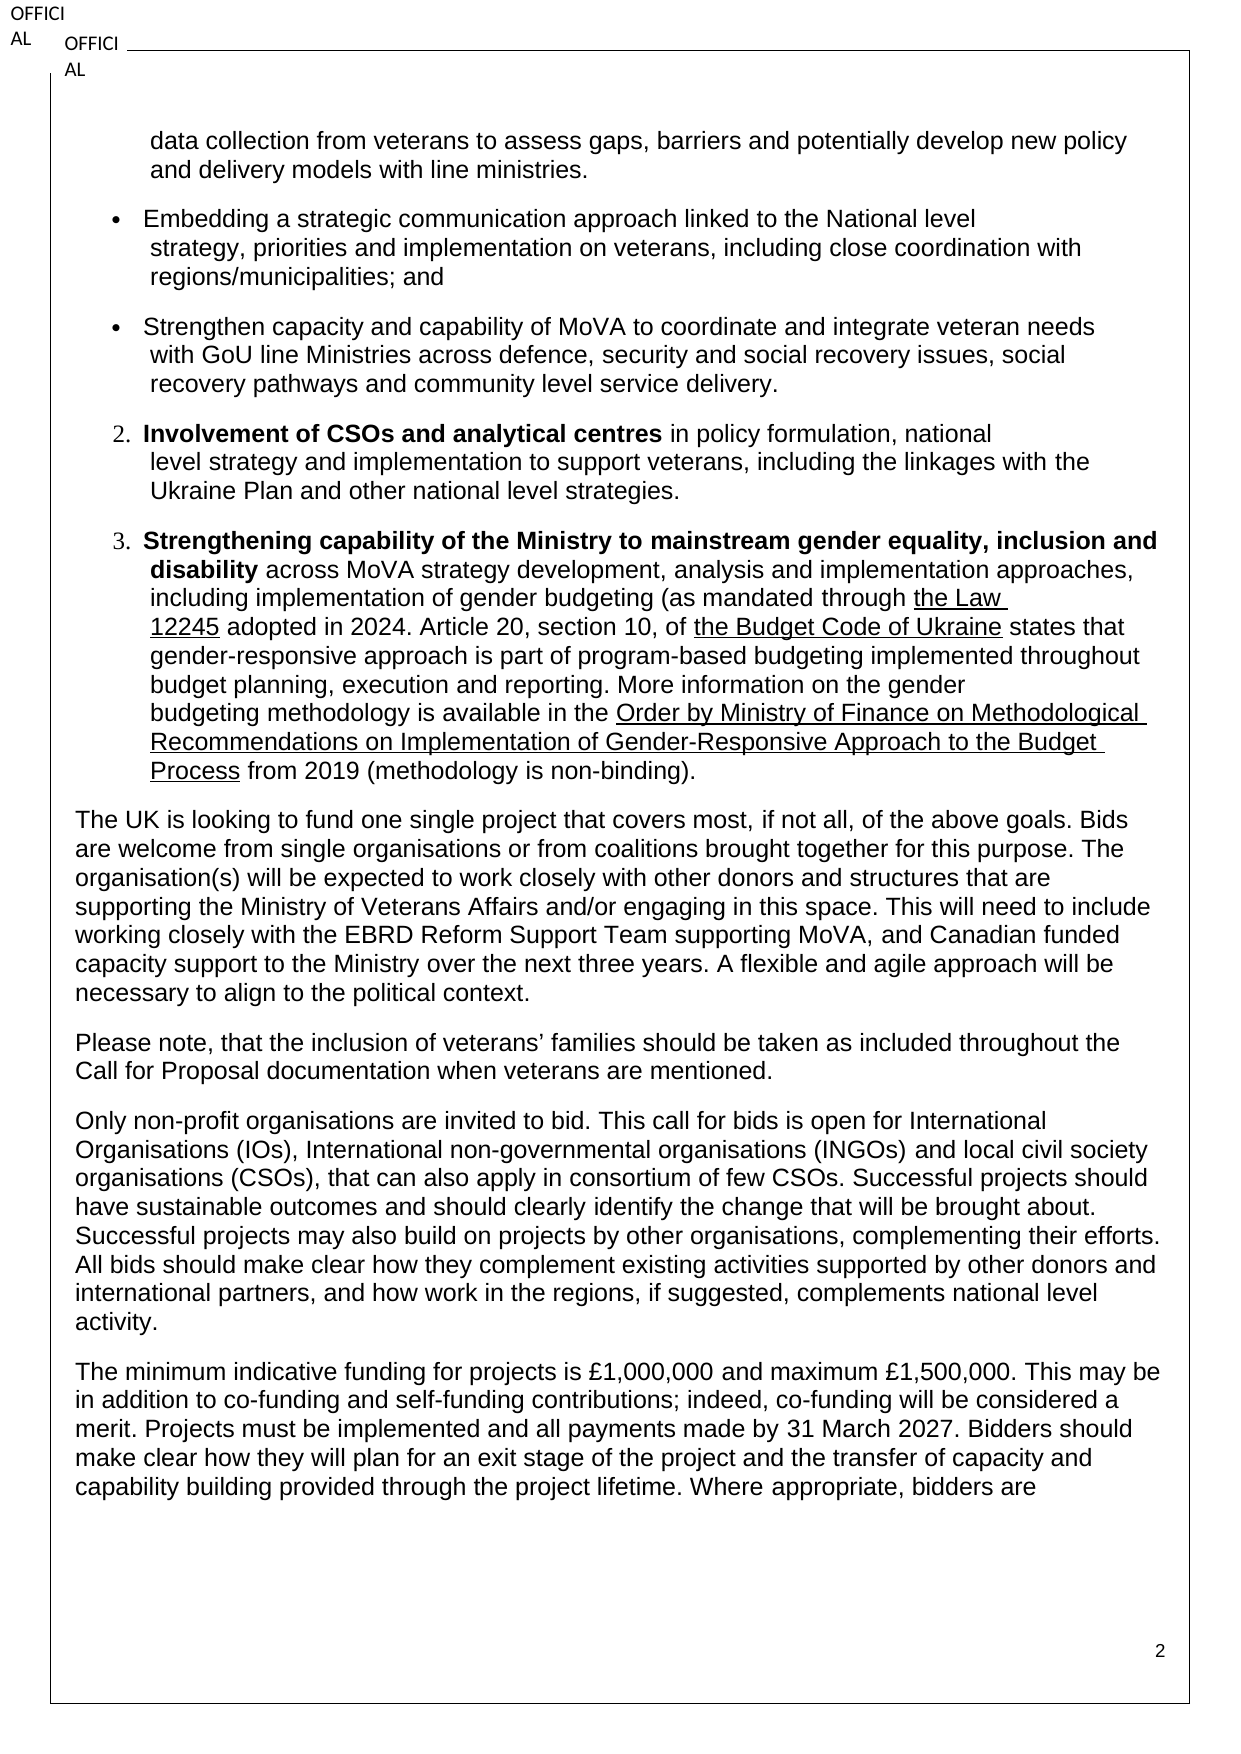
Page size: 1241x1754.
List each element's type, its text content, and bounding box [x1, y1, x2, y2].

text The minimum indicative funding for projects is £1,000,000 and maximum £1,500,000. This may be in addition to co-funding and self-funding contributions; indeed, co-funding will be considered a merit. Projects must be implemented and all payments made by 31 March 2027. Bidders should make clear how they will plan for an exit stage of the project and the transfer of capacity and capability building provided through the project lifetime. Where appropriate, bidders are [75, 1357, 1165, 1500]
list data collection from veterans to assess gaps, barriers and potentially develop new policy and delivery models with line ministries. [112, 126, 1165, 183]
list Strengthening capability of the Ministry to mainstream gender equality, inclusion and disability across MoVA strategy development, analysis and implementation approaches, including implementation of gender budgeting (as mandated through the Law 12245 adopted in 2024. Article 20, section 10, of the Budget Code of Ukraine states that gender-responsive approach is part of program-based budgeting implemented throughout budget planning, execution and reporting. More information on the gender budgeting methodology is available in the Order by Ministry of Finance on Methodological Recommendations on Implementation of Gender-Responsive Approach to the Budget Process from 2019 (methodology is non-binding). [112, 526, 1165, 784]
text Please note, that the inclusion of veterans’ families should be taken as included throughout the Call for Proposal documentation when veterans are mentioned. [75, 1027, 1165, 1085]
list Embedding a strategic communication approach linked to the National level strategy, priorities and implementation on veterans, including close coordination with regions/municipalities; and [112, 204, 1165, 291]
list Involvement of CSOs and analytical centres in policy formulation, national level strategy and implementation to support veterans, including the linkages with the Ukraine Plan and other national level strategies. [112, 418, 1165, 505]
text Only non-profit organisations are invited to bid. This call for bids is open for International Organisations (IOs), International non-governmental organisations (INGOs) and local civil society organisations (CSOs), that can also apply in consortium of few CSOs. Successful projects should have sustainable outcomes and should clearly identify the change that will be brought about. Successful projects may also build on projects by other organisations, complementing their efforts. All bids should make clear how they complement existing activities supported by other donors and international partners, and how work in the regions, if suggested, complements national level activity. [75, 1106, 1165, 1336]
list Strengthen capacity and capability of MoVA to coordinate and integrate veteran needs with GoU line Ministries across defence, security and social recovery issues, social recovery pathways and community level service delivery. [112, 311, 1165, 398]
text The UK is looking to fund one single project that covers most, if not all, of the above goals. Bids are welcome from single organisations or from coalitions brought together for this purpose. The organisation(s) will be expected to work closely with other donors and structures that are supporting the Ministry of Veterans Affairs and/or engaging in this space. This will need to include working closely with the EBRD Reform Support Team supporting MoVA, and Canadian funded capacity support to the Ministry over the next three years. A flexible and agile approach will be necessary to align to the political context. [75, 805, 1165, 1007]
